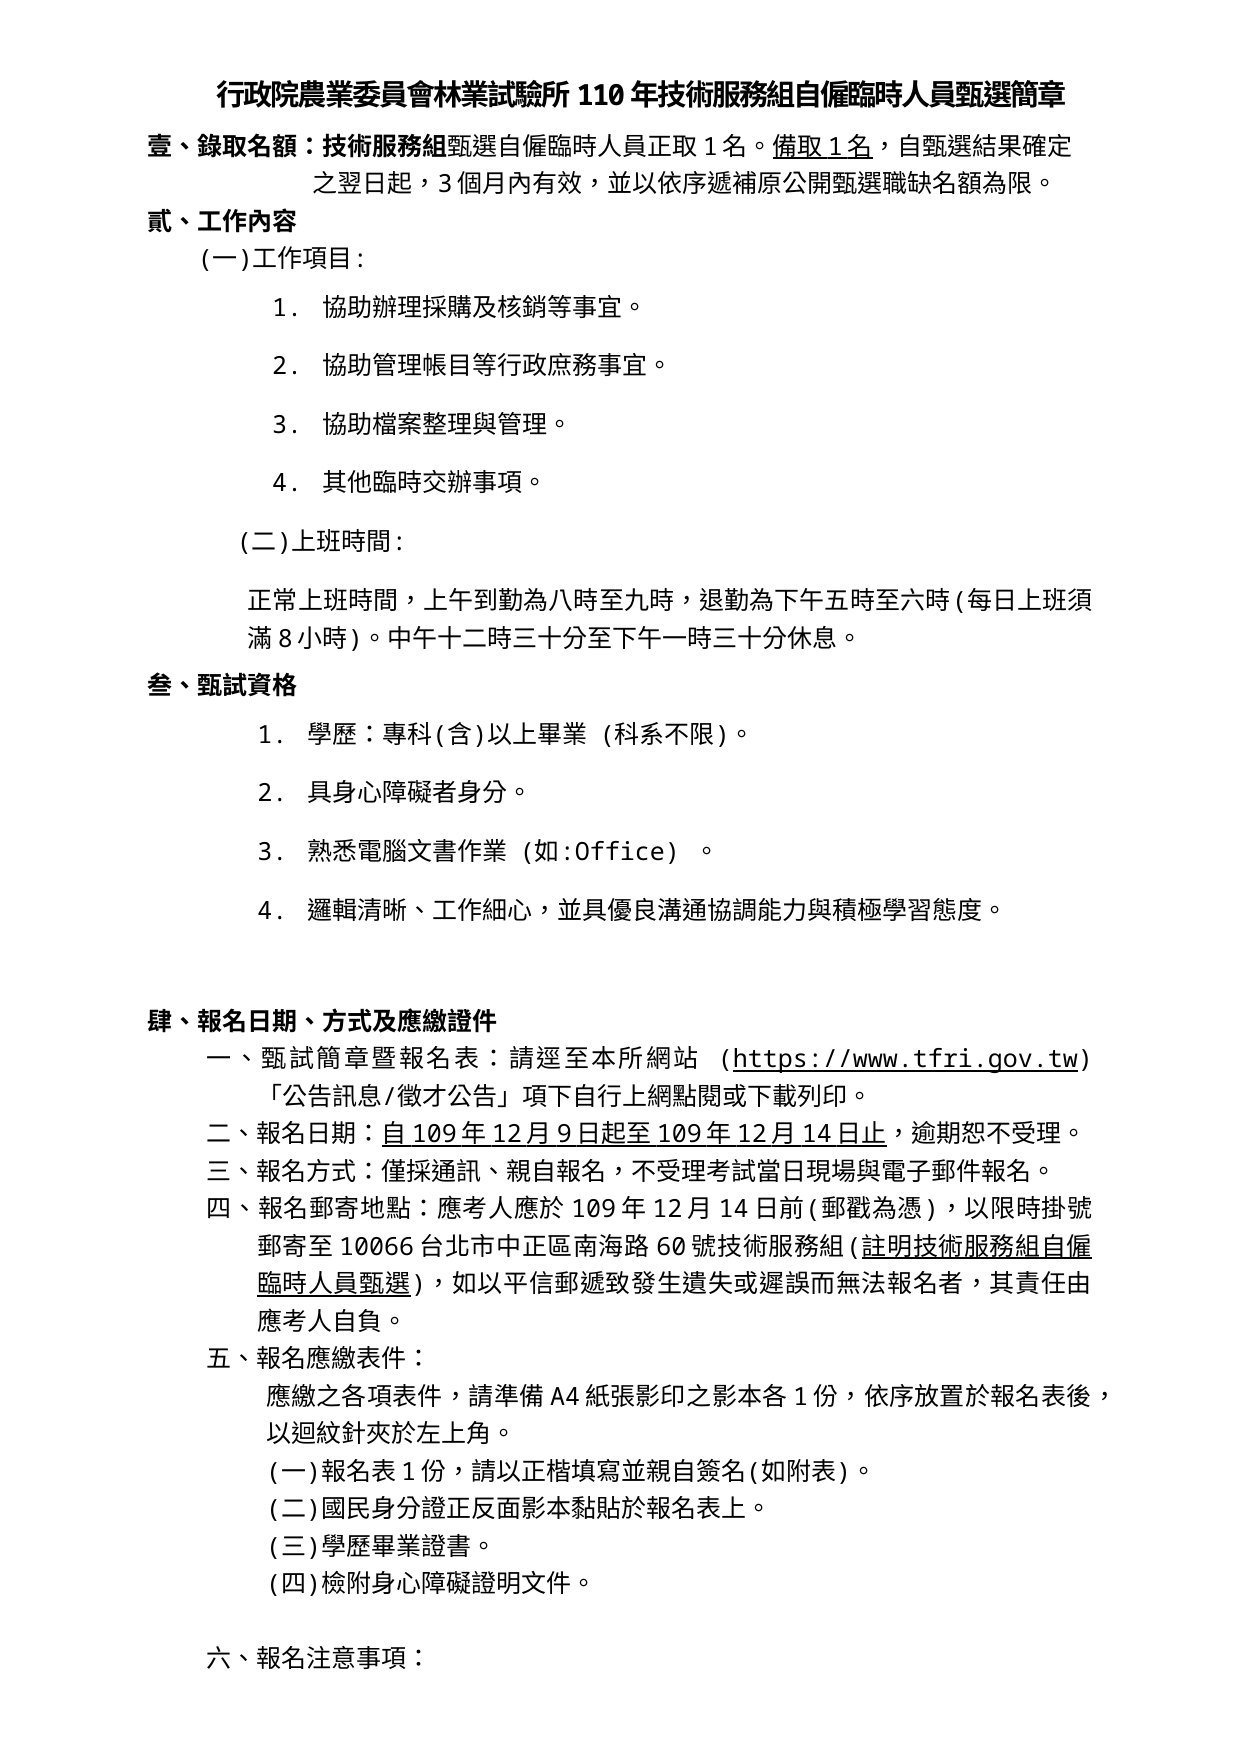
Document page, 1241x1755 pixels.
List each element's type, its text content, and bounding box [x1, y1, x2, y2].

text 壹、錄取名額：技術服務組甄選自僱臨時人員正取1名。備取1名，自甄選結果確定之翌日起，3個月內有效，並以依序遞補原公開甄選職缺名額為限。 [148, 125, 1093, 200]
text (一)報名表1份，請以正楷填寫並親自簽名(如附表)。 [266, 1450, 1093, 1488]
list 邏輯清晰、工作細心，並具優良溝通協調能力與積極學習態度。 [257, 888, 1093, 926]
text 一、甄試簡章暨報名表：請逕至本所網站 (https://www.tfri.gov.tw)「公告訊息/徵才公告」項下自行上網點閱或下載列印。 [207, 1038, 1093, 1113]
list 協助辦理採購及核銷等事宜。 [272, 285, 1093, 323]
text 肆、報名日期、方式及應繳證件 [148, 1000, 1093, 1038]
list 協助管理帳目等行政庶務事宜。 [272, 344, 1093, 382]
list 具身心障礙者身分。 [257, 771, 1093, 809]
list 協助檔案整理與管理。 [272, 403, 1093, 441]
list 其他臨時交辦事項。 [272, 461, 1093, 499]
text 五、報名應繳表件： [207, 1338, 1093, 1375]
text 貳、工作內容 [148, 200, 1137, 237]
text (四)檢附身心障礙證明文件。 [266, 1563, 1093, 1600]
text (二)上班時間: [222, 520, 1093, 558]
text 叁、甄試資格 [148, 665, 1093, 702]
text 三、報名方式：僅採通訊、親自報名，不受理考試當日現場與電子郵件報名。 [207, 1150, 1093, 1188]
list 熟悉電腦文書作業 (如:Office) 。 [257, 830, 1093, 868]
text (二)國民身分證正反面影本黏貼於報名表上。 [266, 1488, 1093, 1525]
text 四、報名郵寄地點：應考人應於109年12月14日前(郵戳為憑)，以限時掛號郵寄至10066台北市中正區南海路60號技術服務組(註明技術服務組自僱臨時人員甄選)，如以平信郵遞致發生遺失或遲誤而無法報名者，其責任由應考人自負。 [207, 1188, 1093, 1338]
text (三)學歷畢業證書。 [266, 1525, 1093, 1563]
text 行政院農業委員會林業試驗所110年技術服務組自僱臨時人員甄選簡章 [148, 75, 1137, 112]
text (一)工作項目: [148, 237, 1093, 275]
text 應繳之各項表件，請準備A4紙張影印之影本各1份，依序放置於報名表後，以迴紋針夾於左上角。 [266, 1375, 1093, 1450]
text 正常上班時間，上午到勤為八時至九時，退勤為下午五時至六時(每日上班須滿8小時)。中午十二時三十分至下午一時三十分休息。 [248, 579, 1093, 654]
text 二、報名日期：自109年12月9日起至109年12月14日止，逾期恕不受理。 [207, 1113, 1093, 1150]
text 六、報名注意事項： [207, 1638, 1093, 1675]
list 學歷：專科(含)以上畢業 (科系不限)。 [257, 713, 1093, 750]
